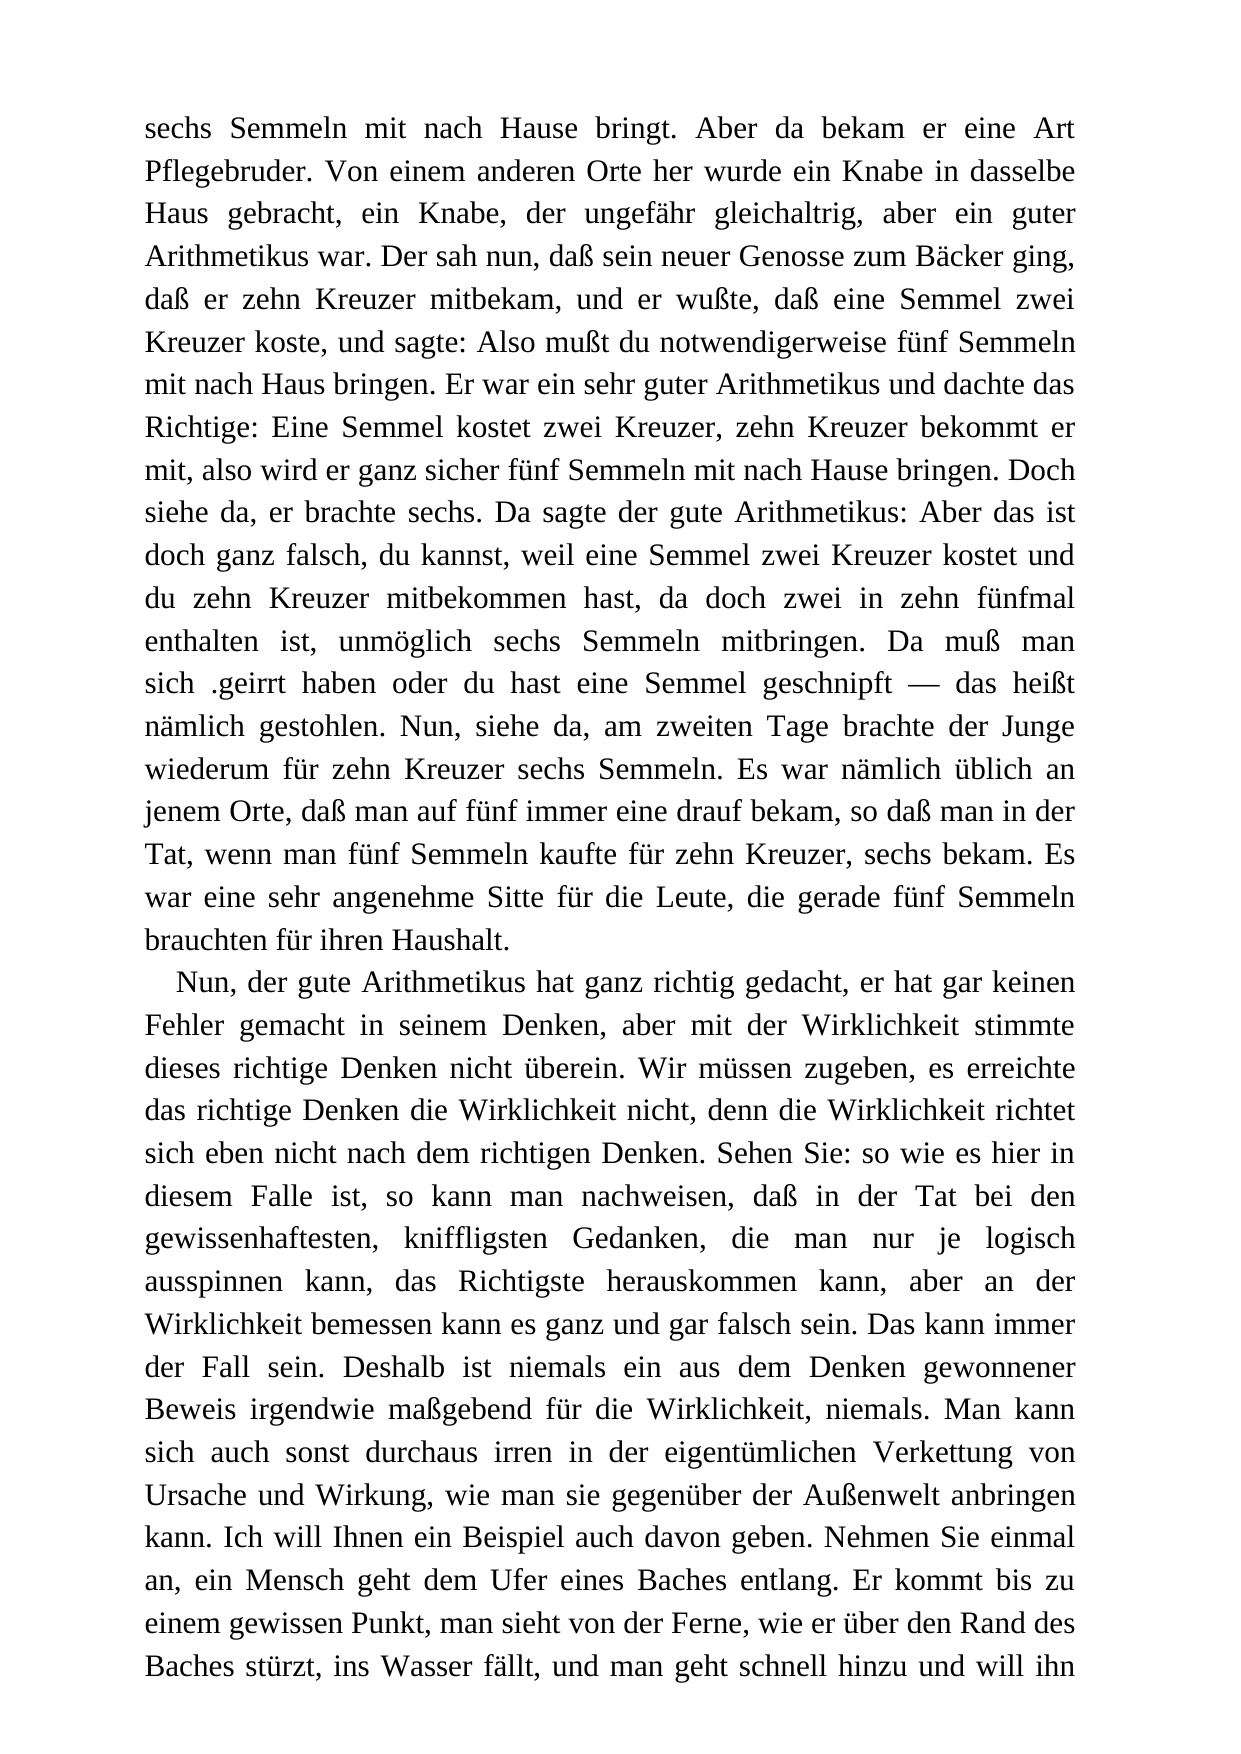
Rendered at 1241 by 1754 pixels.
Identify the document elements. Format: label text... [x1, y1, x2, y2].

text Nun, der gute Arithmetikus hat ganz richtig gedacht, er hat gar keinen Fehler gemacht in seinem Denken, aber mit der Wirklichkeit stimmte dieses richtige Denken nicht überein. Wir müssen zugeben, es erreichte das richtige Denken die Wirklichkeit nicht, denn die Wirklichkeit richtet sich eben nicht nach dem richtigen Denken. Sehen Sie: so wie es hier in diesem Falle ist, so kann man nachweisen, daß in der Tat bei den gewissenhaftesten, kniffligsten Gedanken, die man nur je logisch ausspinnen kann, das Richtigste herauskommen kann, aber an der Wirklichkeit bemessen kann es ganz und gar falsch sein. Das kann immer der Fall sein. Deshalb ist niemals ein aus dem Denken gewonnener Beweis irgendwie maßgebend für die Wirklichkeit, niemals. Man kann sich auch sonst durchaus irren in der eigentümlichen Verkettung von Ursache und Wirkung, wie man sie gegenüber der Außenwelt anbringen kann. Ich will Ihnen ein Beispiel auch davon geben. Nehmen Sie einmal an, ein Mensch geht dem Ufer eines Baches entlang. Er kommt bis zu einem gewissen Punkt, man sieht von der Ferne, wie er über den Rand des Baches stürzt, ins Wasser fällt, und man geht schnell hinzu und will ihn [144, 963, 1076, 1683]
text sechs Semmeln mit nach Hause bringt. Aber da bekam er eine Art Pflegebruder. Von einem anderen Orte her wurde ein Knabe in dasselbe Haus gebracht, ein Knabe, der ungefähr gleichaltrig, aber ein guter Arithmetikus war. Der sah nun, daß sein neuer Genosse zum Bäcker ging, daß er zehn Kreuzer mitbekam, und er wußte, daß eine Semmel zwei Kreuzer koste, und sagte: Also mußt du notwendigerweise fünf Semmeln mit nach Haus bringen. Er war ein sehr guter Arithmetikus und dachte das Richtige: Eine Semmel kostet zwei Kreuzer, zehn Kreuzer bekommt er mit, also wird er ganz sicher fünf Semmeln mit nach Hause bringen. Doch siehe da, er brachte sechs. Da sagte der gute Arithmetikus: Aber das ist doch ganz falsch, du kannst, weil eine Semmel zwei Kreuzer kostet und du zehn Kreuzer mitbekommen hast, da doch zwei in zehn fünfmal enthalten ist, unmöglich sechs Semmeln mitbringen. Da muß man sich .geirrt haben oder du hast eine Semmel geschnipft — das heißt nämlich gestohlen. Nun, siehe da, am zweiten Tage brachte der Junge wiederum für zehn Kreuzer sechs Semmeln. Es war nämlich üblich an jenem Orte, daß man auf fünf immer eine drauf bekam, so daß man in der Tat, wenn man fünf Semmeln kaufte für zehn Kreuzer, sechs bekam. Es war eine sehr angenehme Sitte für die Leute, die gerade fünf Semmeln brauchten für ihren Haushalt. [144, 109, 1076, 957]
